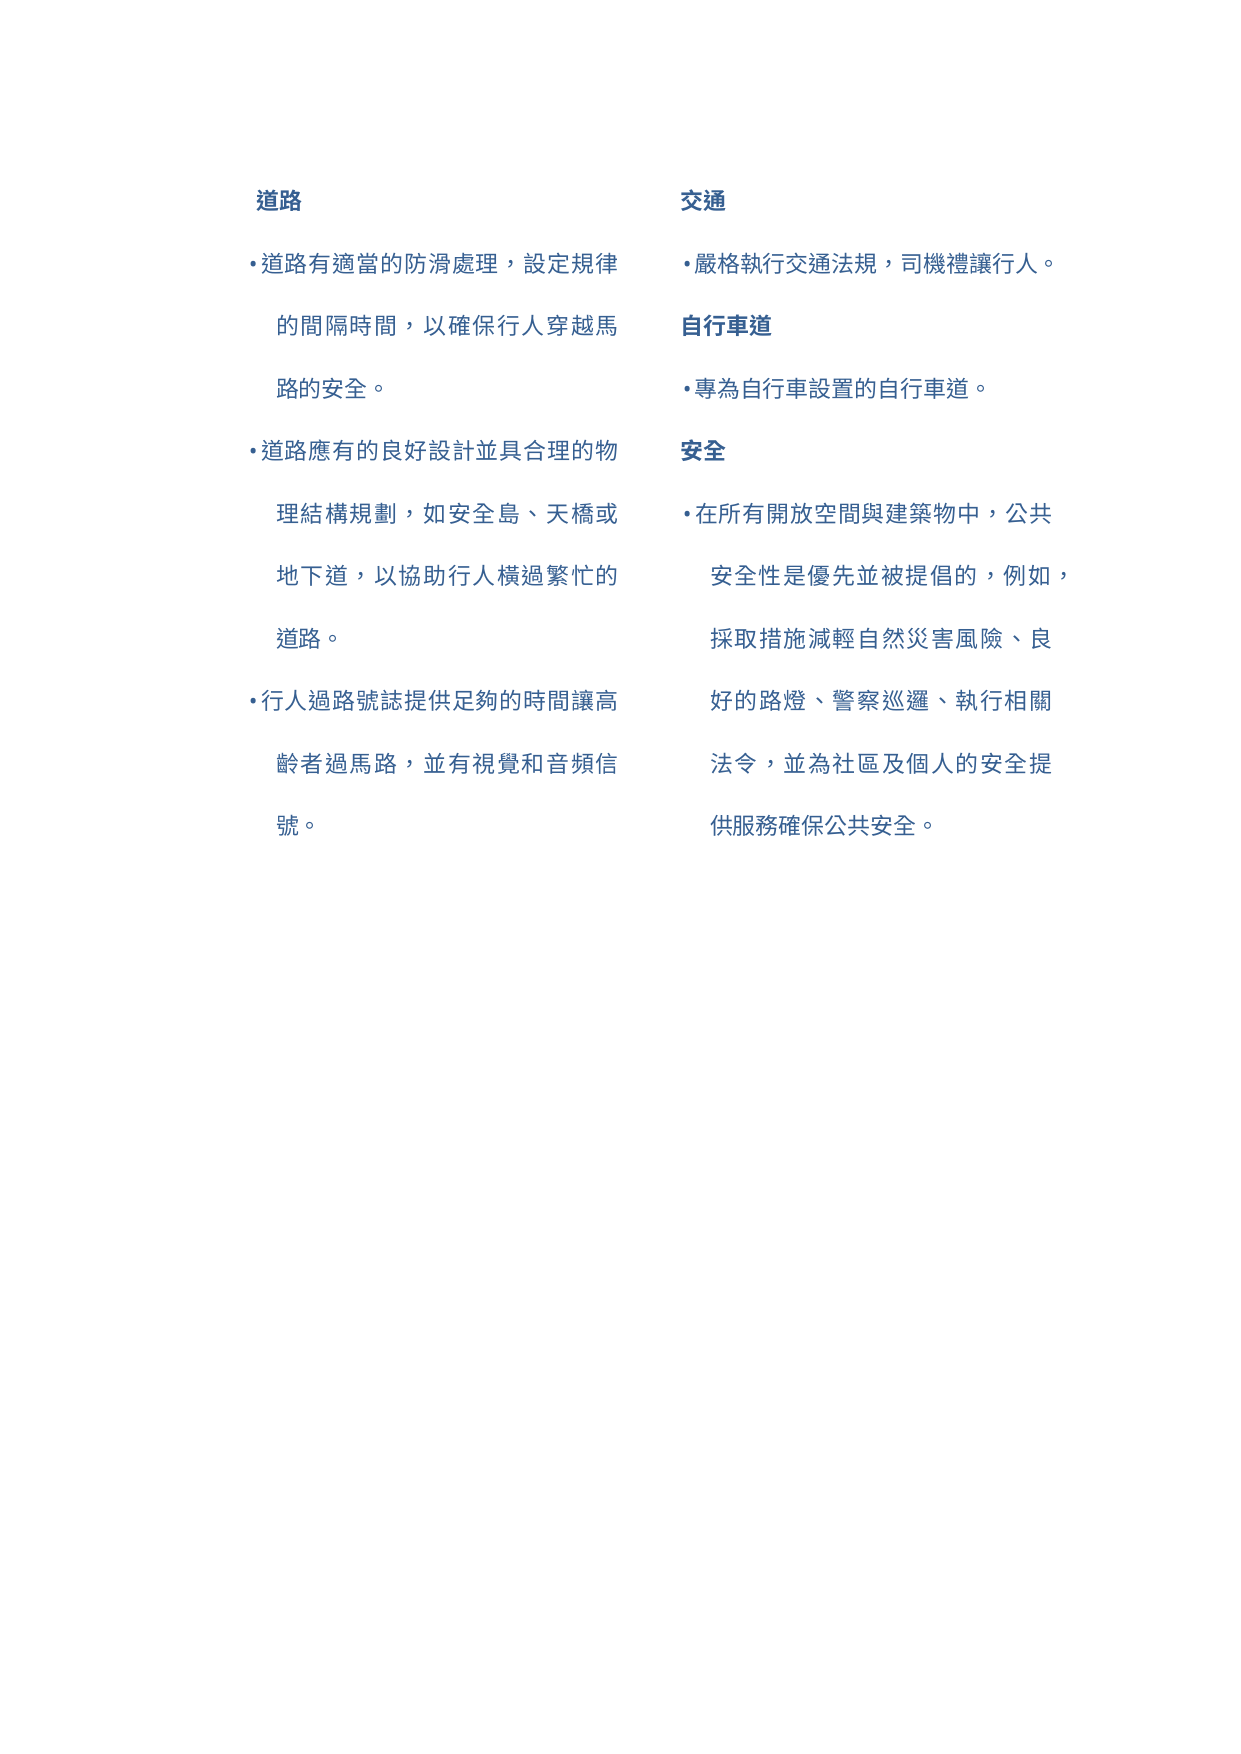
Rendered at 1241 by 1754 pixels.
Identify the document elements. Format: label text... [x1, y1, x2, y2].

text •在所有開放空間與建築物中，公共安全性是優先並被提倡的，例如，採取措施減輕自然災害風險、良好的路燈、警察巡邏、執行相關法令，並為社區及個人的安全提供服務確保公共安全。 [680, 471, 1053, 846]
text •行人過路號誌提供足夠的時間讓高齡者過馬路，並有視覺和音頻信號。 [246, 658, 619, 846]
text •道路應有的良好設計並具合理的物理結構規劃，如安全島、天橋或地下道，以協助行人橫過繁忙的道路。 [246, 408, 619, 658]
text 道路 [187, 158, 619, 221]
text •專為自行車設置的自行車道。 [680, 346, 1053, 408]
text 交通 [680, 158, 1053, 221]
text 自行車道 [680, 283, 1053, 346]
text •嚴格執行交通法規，司機禮讓行人。 [680, 221, 1053, 283]
text •道路有適當的防滑處理，設定規律的間隔時間，以確保行人穿越馬路的安全。 [246, 221, 619, 408]
text 安全 [680, 408, 1053, 471]
